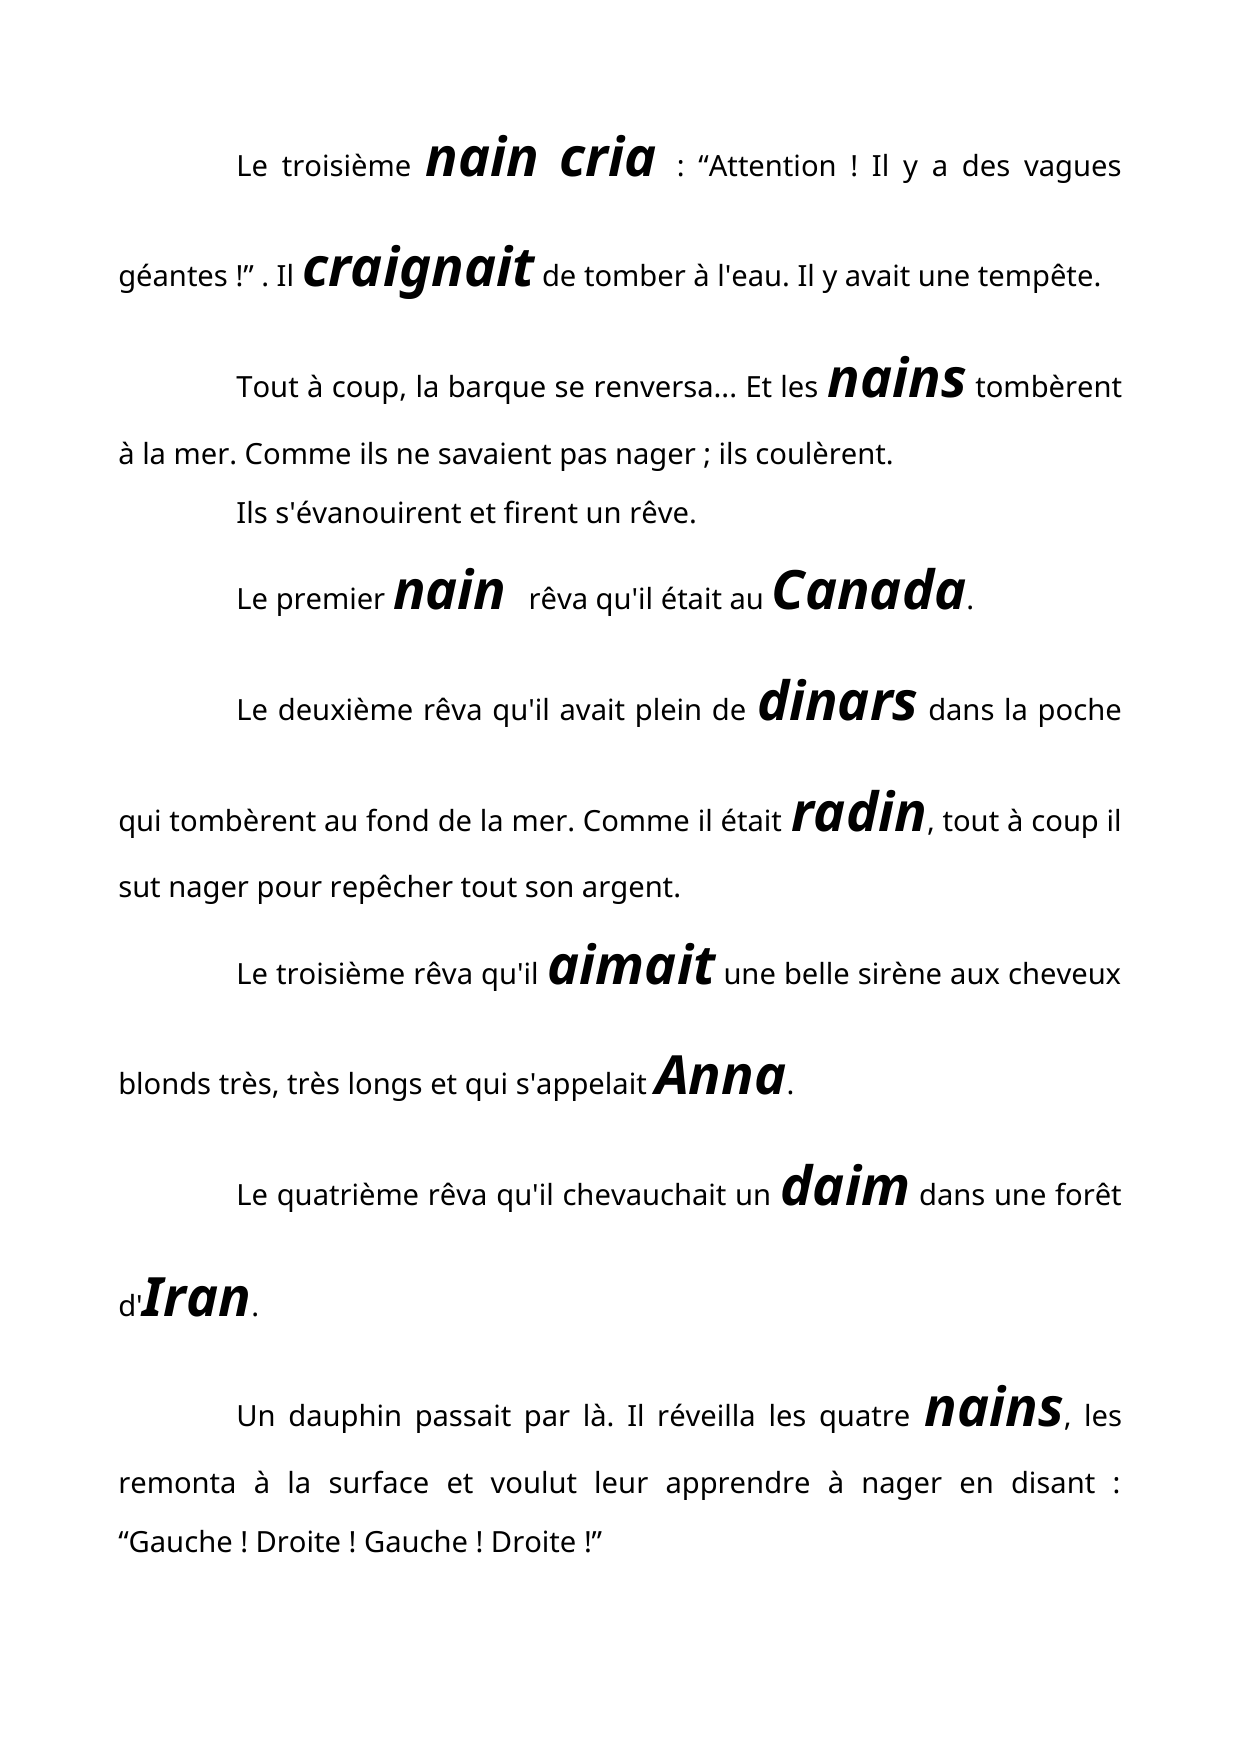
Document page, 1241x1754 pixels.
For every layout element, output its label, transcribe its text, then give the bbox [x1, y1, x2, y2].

text Le quatrième rêva qu'il chevauchait un daim dans une forêt d'Iran. [118, 1147, 1122, 1332]
text Le troisième rêva qu'il aimait une belle sirène aux cheveux blonds très, très longs et qui s'appelait Anna. [118, 926, 1122, 1111]
text Le premier nain rêva qu'il était au Canada. [118, 552, 1122, 626]
text Ils s'évanouirent et firent un rêve. [118, 492, 1122, 532]
text Le deuxième rêva qu'il avait plein de dinars dans la poche qui tombèrent au fond de la mer. Comme il était radin, tout à coup il sut nager pour repêcher tout son argent. [118, 662, 1122, 906]
text Un dauphin passait par là. Il réveilla les quatre nains, les remonta à la surface et voulut leur apprendre à nager en disant : “Gauche ! Droite ! Gauche ! Droite !” [118, 1369, 1122, 1561]
text Tout à coup, la barque se renversa... Et les nains tombèrent à la mer. Comme ils ne savaient pas nager ; ils coulèrent. [118, 339, 1122, 473]
text Le troisième nain cria : “Attention ! Il y a des vagues géantes !” . Il craignait de tomber à l'eau. Il y avait une tempête. [118, 118, 1122, 302]
